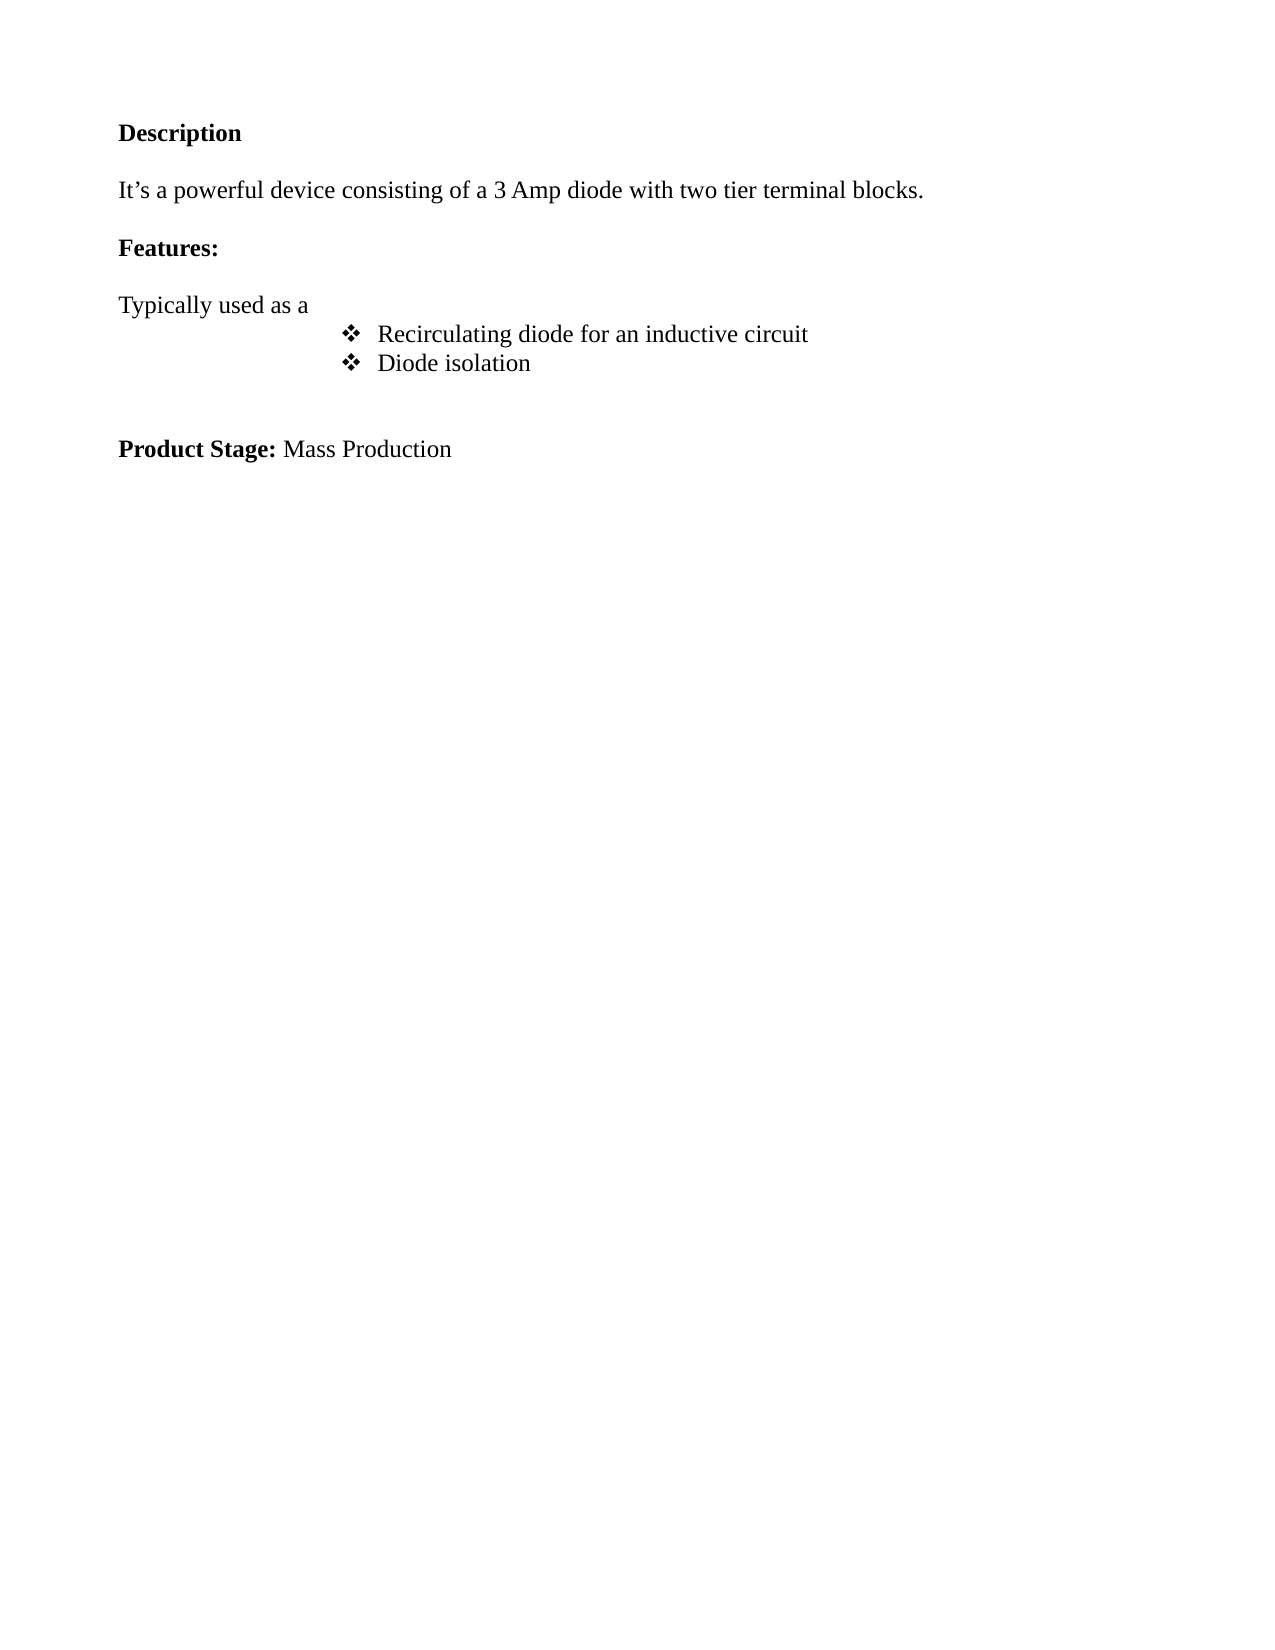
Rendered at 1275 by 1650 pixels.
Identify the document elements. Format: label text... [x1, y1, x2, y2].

text Description [118, 118, 1157, 147]
text Typically used as a [118, 291, 1157, 319]
text Product Stage: Mass Production [118, 434, 1157, 463]
text Features: [118, 233, 1157, 262]
list Diode isolation [340, 348, 1157, 377]
text It’s a powerful device consisting of a 3 Amp diode with two tier terminal blocks. [118, 176, 1157, 204]
list Recirculating diode for an inductive circuit [340, 319, 1157, 348]
